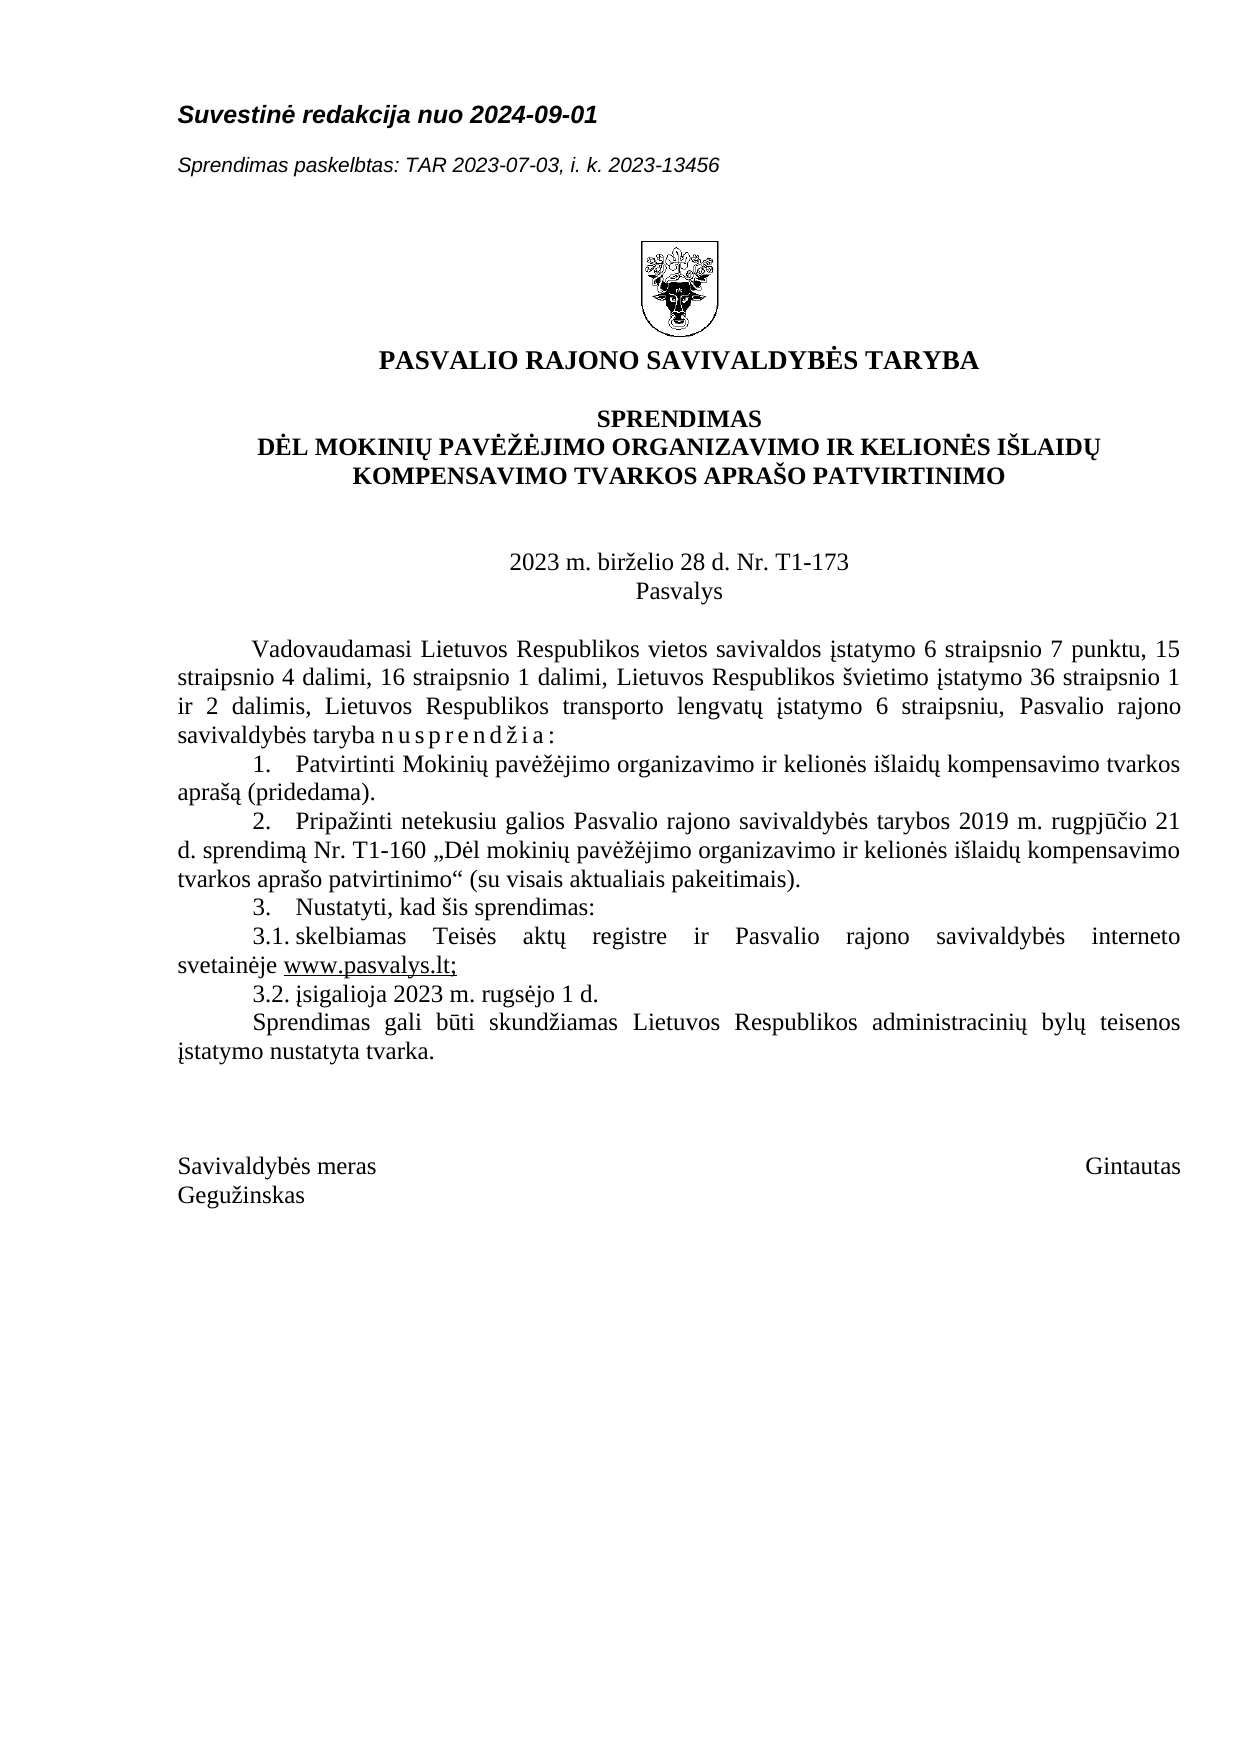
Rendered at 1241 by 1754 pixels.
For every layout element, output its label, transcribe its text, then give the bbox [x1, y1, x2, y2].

text Savivaldybės meras Gintautas Gegužinskas [177, 1151, 1181, 1209]
text Vadovaudamasi Lietuvos Respublikos vietos savivaldos įstatymo 6 straipsnio 7 punktu, 15 straipsnio 4 dalimi, 16 straipsnio 1 dalimi, Lietuvos Respublikos švietimo įstatymo 36 straipsnio 1 ir 2 dalimis, Lietuvos Respublikos transporto lengvatų įstatymo 6 straipsniu, Pasvalio rajono savivaldybės taryba nusprendžia: [177, 634, 1181, 749]
text Suvestinė redakcija nuo 2024-09-01 [177, 100, 1181, 129]
text 2023 m. birželio 28 d. Nr. T1-173 [177, 547, 1181, 576]
text Dėl mokinių pavėžėjimo organizavimo ir kelionės išlaidų kompensavimo tvarkos aprašo patvirtinimo [177, 432, 1181, 490]
text 3. Nustatyti, kad šis sprendimas: [177, 892, 1181, 921]
text 3.2. įsigalioja 2023 m. rugsėjo 1 d. [177, 979, 1181, 1007]
text Pasvalys [177, 576, 1181, 605]
text 2. Pripažinti netekusiu galios Pasvalio rajono savivaldybės tarybos 2019 m. rugpjūčio 21 d. sprendimą Nr. T1-160 „Dėl mokinių pavėžėjimo organizavimo ir kelionės išlaidų kompensavimo tvarkos aprašo patvirtinimo“ (su visais aktualiais pakeitimais). [177, 806, 1181, 892]
text Sprendimas gali būti skundžiamas Lietuvos Respublikos administracinių bylų teisenos įstatymo nustatyta tvarka. [177, 1007, 1181, 1065]
text 1. Patvirtinti Mokinių pavėžėjimo organizavimo ir kelionės išlaidų kompensavimo tvarkos aprašą (pridedama). [177, 749, 1181, 806]
text 3.1. skelbiamas Teisės aktų registre ir Pasvalio rajono savivaldybės interneto svetainėje www.pasvalys.lt; [177, 921, 1181, 979]
text Sprendimas paskelbtas: TAR 2023-07-03, i. k. 2023-13456 [177, 153, 1181, 177]
text Sprendimas [177, 404, 1181, 432]
text Pasvalio rajono savivaldybės taryba [177, 344, 1181, 375]
